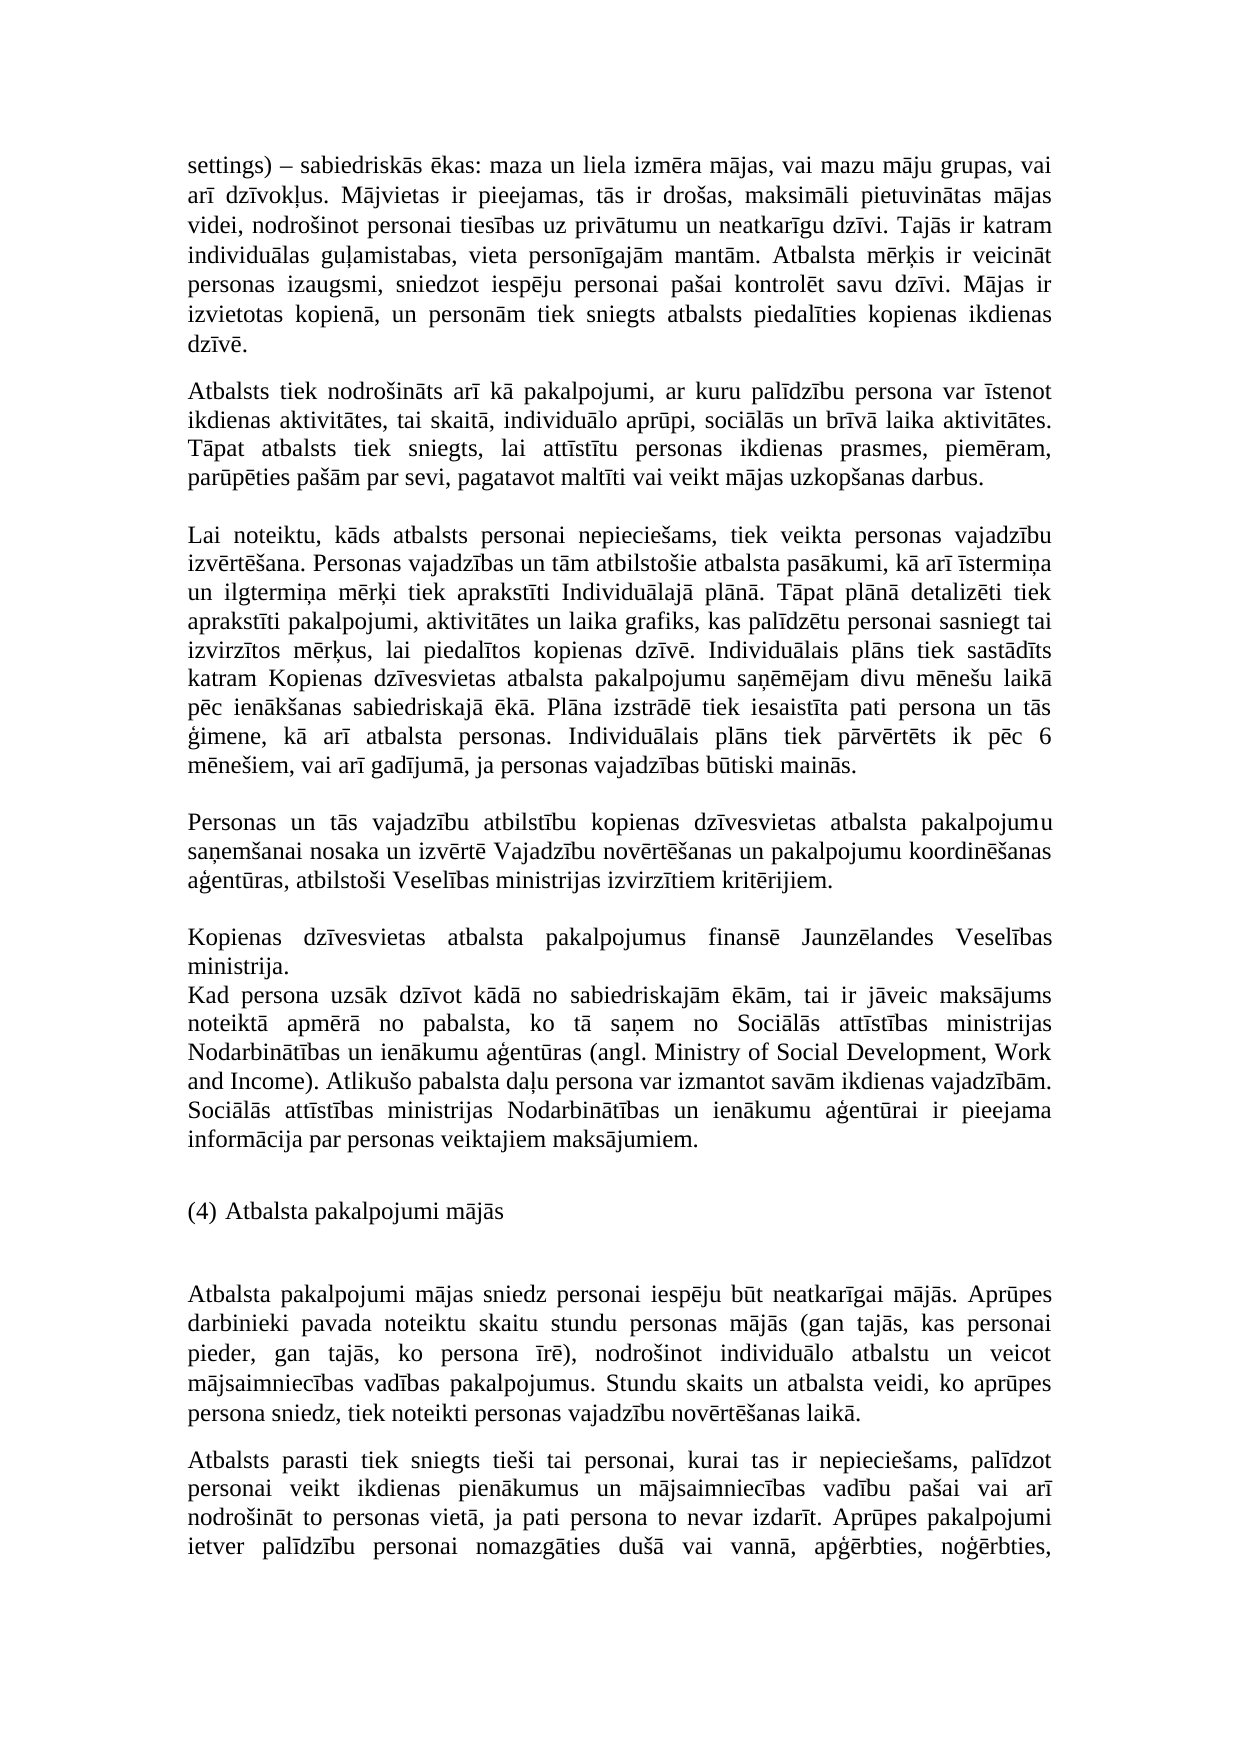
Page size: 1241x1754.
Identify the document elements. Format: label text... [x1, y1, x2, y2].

text Personas un tās vajadzību atbilstību kopienas dzīvesvietas atbalsta pakalpojumu saņemšanai nosaka un izvērtē Vajadzību novērtēšanas un pakalpojumu koordinēšanas aģentūras, atbilstoši Veselības ministrijas izvirzītiem kritērijiem. [187, 778, 1053, 893]
text settings) – sabiedriskās ēkas: maza un liela izmēra mājas, vai mazu māju grupas, vai arī dzīvokļus. Mājvietas ir pieejamas, tās ir drošas, maksimāli pietuvinātas mājas videi, nodrošinot personai tiesības uz privātumu un neatkarīgu dzīvi. Tajās ir katram individuālas guļamistabas, vieta personīgajām mantām. Atbalsta mērķis ir veicināt personas izaugsmi, sniedzot iespēju personai pašai kontrolēt savu dzīvi. Mājas ir izvietotas kopienā, un personām tiek sniegts atbalsts piedalīties kopienas ikdienas dzīvē. [187, 150, 1053, 358]
text Kopienas dzīvesvietas atbalsta pakalpojumus finansē Jaunzēlandes Veselības ministrija. Kad persona uzsāk dzīvot kādā no sabiedriskajām ēkām, tai ir jāveic maksājums noteiktā apmērā no pabalsta, ko tā saņem no Sociālās attīstības ministrijas Nodarbinātības un ienākumu aģentūras (angl. Ministry of Social Development, Work and Income). Atlikušo pabalsta daļu persona var izmantot savām ikdienas vajadzībām. [187, 893, 1053, 1095]
text Atbalsts parasti tiek sniegts tieši tai personai, kurai tas ir nepieciešams, palīdzot personai veikt ikdienas pienākumus un mājsaimniecības vadību pašai vai arī nodrošināt to personas vietā, ja pati persona to nevar izdarīt. Aprūpes pakalpojumi ietver palīdzību personai nomazgāties dušā vai vannā, apģērbties, noģērbties, [187, 1445, 1053, 1560]
text Atbalsts tiek nodrošināts arī kā pakalpojumi, ar kuru palīdzību persona var īstenot ikdienas aktivitātes, tai skaitā, individuālo aprūpi, sociālās un brīvā laika aktivitātes. Tāpat atbalsts tiek sniegts, lai attīstītu personas ikdienas prasmes, piemēram, parūpēties pašām par sevi, pagatavot maltīti vai veikt mājas uzkopšanas darbus. [187, 376, 1053, 491]
list Atbalsta pakalpojumi mājās [187, 1196, 1053, 1225]
text Lai noteiktu, kāds atbalsts personai nepieciešams, tiek veikta personas vajadzību izvērtēšana. Personas vajadzības un tām atbilstošie atbalsta pasākumi, kā arī īstermiņa un ilgtermiņa mērķi tiek aprakstīti Individuālajā plānā. Tāpat plānā detalizēti tiek aprakstīti pakalpojumi, aktivitātes un laika grafiks, kas palīdzētu personai sasniegt tai izvirzītos mērķus, lai piedalītos kopienas dzīvē. Individuālais plāns tiek sastādīts katram Kopienas dzīvesvietas atbalsta pakalpojumu saņēmējam divu mēnešu laikā pēc ienākšanas sabiedriskajā ēkā. Plāna izstrādē tiek iesaistīta pati persona un tās ģimene, kā arī atbalsta personas. Individuālais plāns tiek pārvērtēts ik pēc 6 mēnešiem, vai arī gadījumā, ja personas vajadzības būtiski mainās. [187, 520, 1053, 778]
text Atbalsta pakalpojumi mājas sniedz personai iespēju būt neatkarīgai mājās. Aprūpes darbinieki pavada noteiktu skaitu stundu personas mājās (gan tajās, kas personai pieder, gan tajās, ko persona īrē), nodrošinot individuālo atbalstu un veicot mājsaimniecības vadības pakalpojumus. Stundu skaits un atbalsta veidi, ko aprūpes persona sniedz, tiek noteikti personas vajadzību novērtēšanas laikā. [187, 1279, 1053, 1427]
text Sociālās attīstības ministrijas Nodarbinātības un ienākumu aģentūrai ir pieejama informācija par personas veiktajiem maksājumiem. [187, 1095, 1053, 1153]
